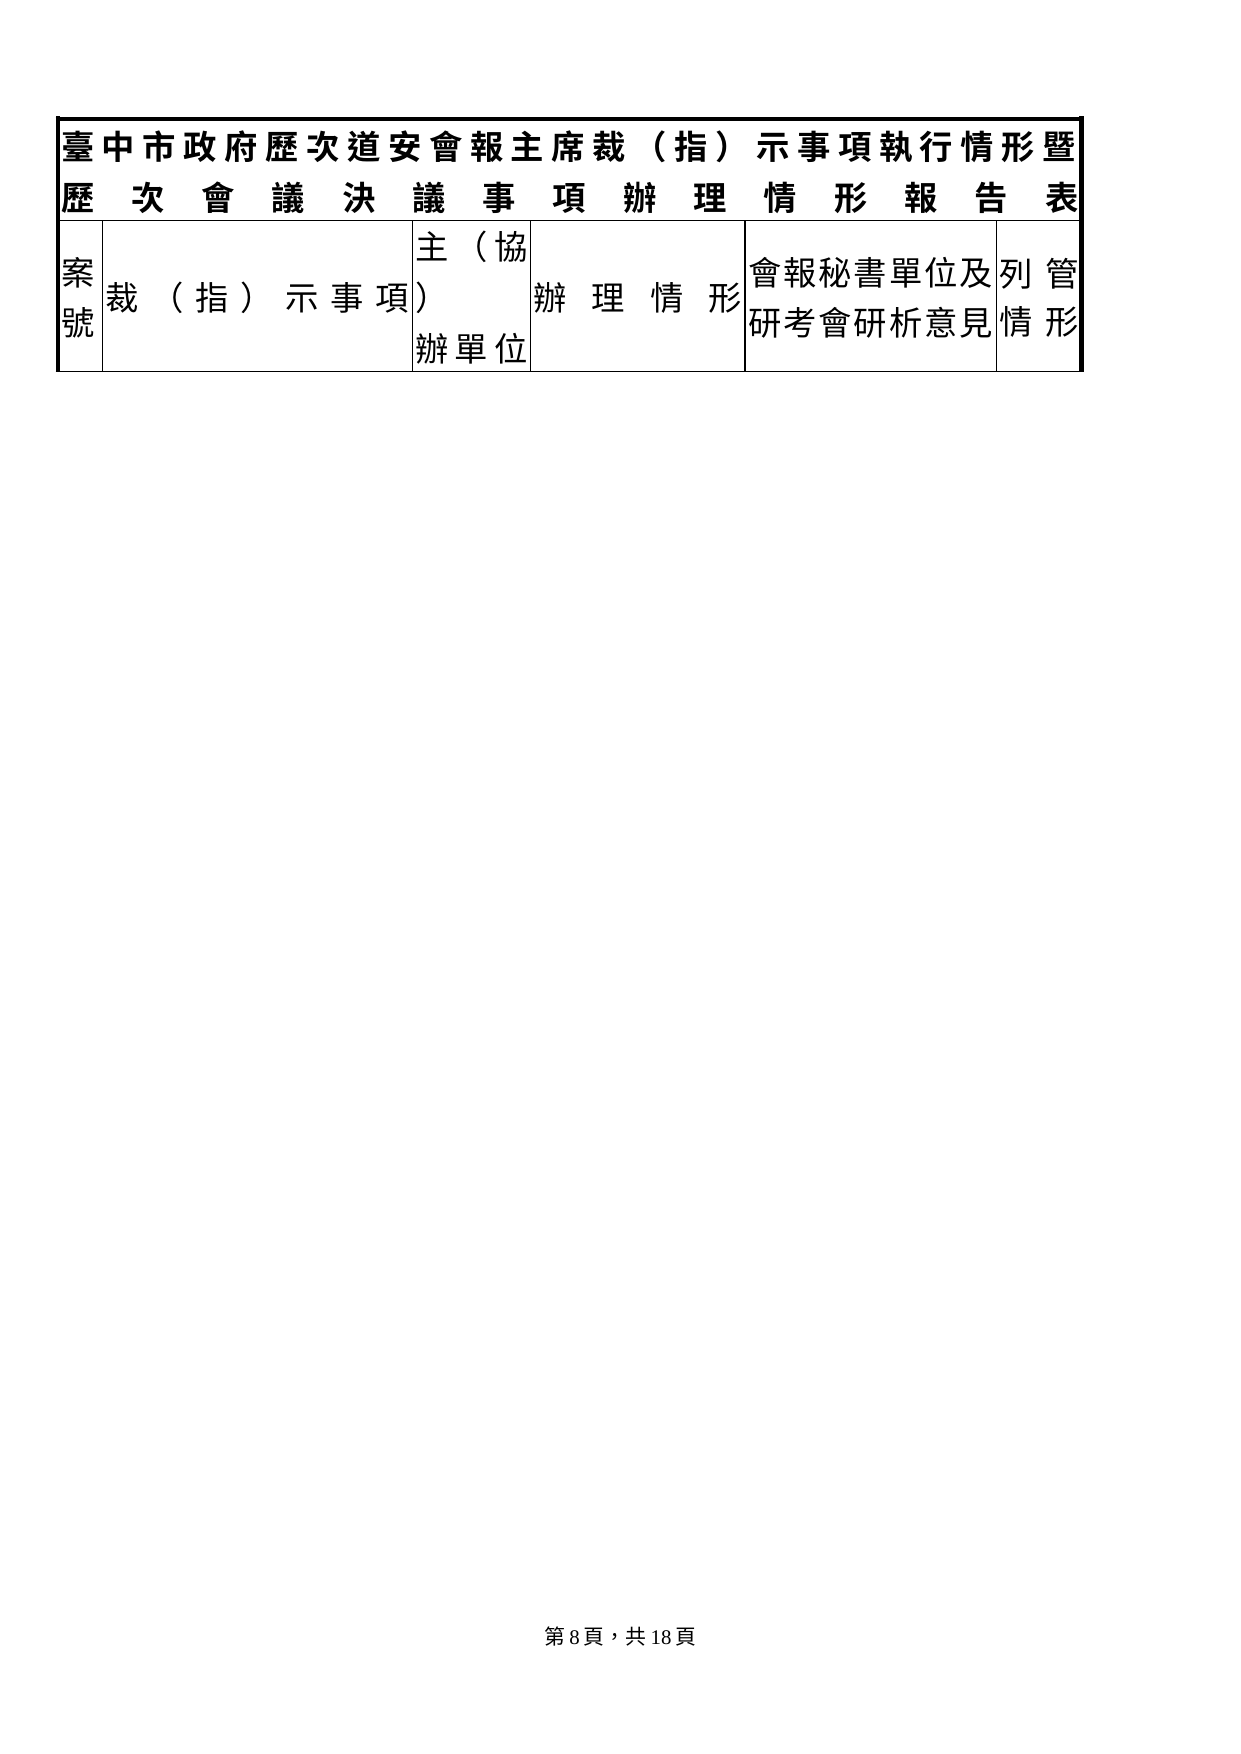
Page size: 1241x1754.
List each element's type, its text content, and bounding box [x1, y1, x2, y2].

table_cell 會報秘書單位及 研考會研析意見 [746, 221, 996, 371]
table_cell 辦理情形 [531, 221, 744, 371]
table_cell 主（協） 辦單位 [413, 221, 530, 371]
table_header 臺中市政府歷次道安會報主席裁（指）示事項執行情形暨 歷次會議決議事項辦理情形報告表 [60, 121, 1079, 220]
table_cell 裁（指）示事項 [103, 221, 412, 371]
table_cell 案號 [60, 221, 102, 371]
table_cell 列管 情形 [997, 221, 1079, 371]
